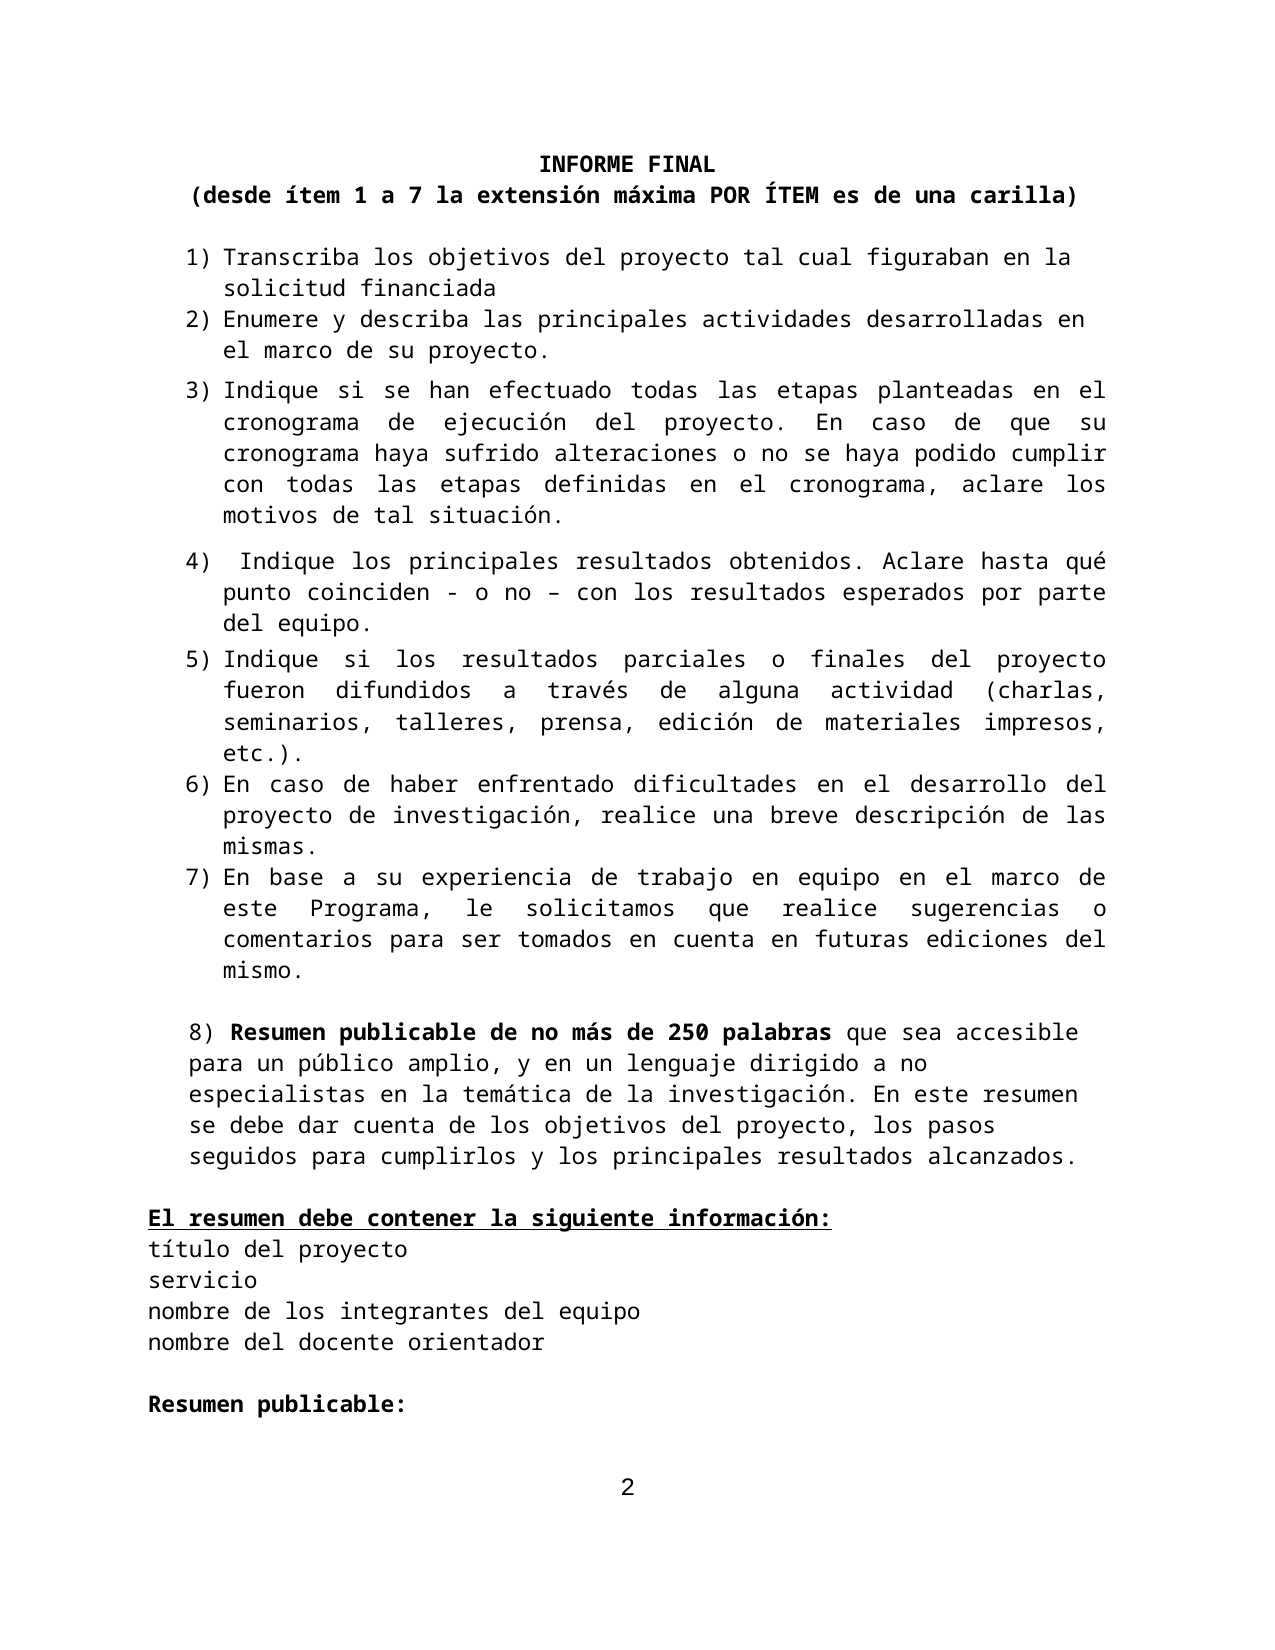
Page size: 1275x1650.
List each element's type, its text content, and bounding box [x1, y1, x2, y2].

subtitle INFORME FINAL [148, 148, 1107, 179]
text título del proyecto [148, 1233, 1107, 1264]
text (desde ítem 1 a 7 la extensión máxima POR ÍTEM es de una carilla) [148, 179, 1107, 210]
list Indique si se han efectuado todas las etapas planteadas en el cronograma de ejecución del proyecto. En caso de que su cronograma haya sufrido alteraciones o no se haya podido cumplir con todas las etapas definidas en el cronograma, aclare los motivos de tal situación. [185, 374, 1107, 529]
list En caso de haber enfrentado dificultades en el desarrollo del proyecto de investigación, realice una breve descripción de las mismas. [185, 767, 1107, 861]
text servicio [148, 1264, 1107, 1295]
text Resumen publicable: [148, 1388, 1107, 1419]
list Indique los principales resultados obtenidos. Aclare hasta qué punto coinciden - o no – con los resultados esperados por parte del equipo. [185, 544, 1107, 638]
text nombre de los integrantes del equipo [148, 1295, 1107, 1326]
list Enumere y describa las principales actividades desarrolladas en el marco de su proyecto. [185, 303, 1107, 365]
list Indique si los resultados parciales o finales del proyecto fueron difundidos a través de alguna actividad (charlas, seminarios, talleres, prensa, edición de materiales impresos, etc.). [185, 643, 1107, 767]
list En base a su experiencia de trabajo en equipo en el marco de este Programa, le solicitamos que realice sugerencias o comentarios para ser tomados en cuenta en futuras ediciones del mismo. [185, 861, 1107, 985]
text El resumen debe contener la siguiente información: [148, 1202, 1107, 1233]
text 8) Resumen publicable de no más de 250 palabras que sea accesible para un público amplio, y en un lenguaje dirigido a no especialistas en la temática de la investigación. En este resumen se debe dar cuenta de los objetivos del proyecto, los pasos seguidos para cumplirlos y los principales resultados alcanzados. [188, 1016, 1107, 1171]
text nombre del docente orientador [148, 1326, 1107, 1357]
list Transcriba los objetivos del proyecto tal cual figuraban en la solicitud financiada [185, 241, 1107, 303]
